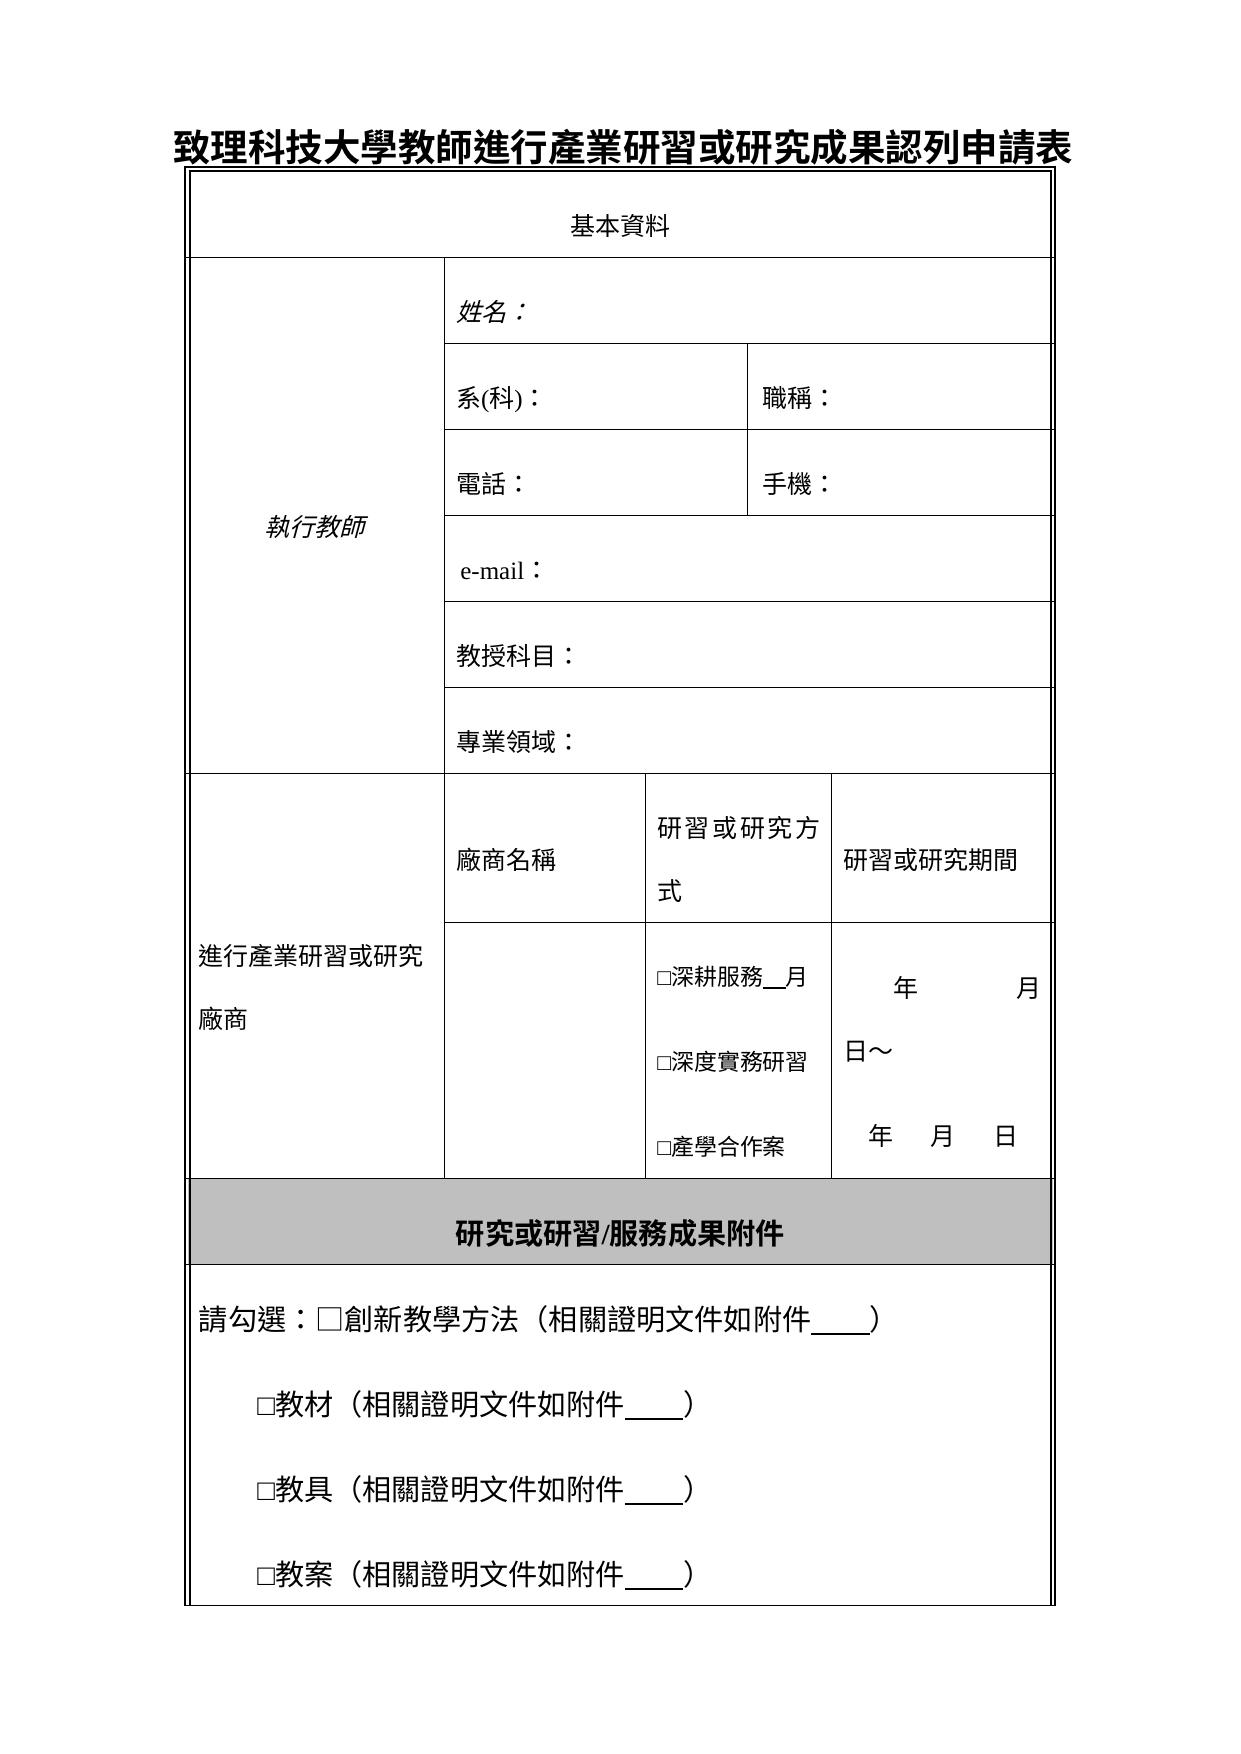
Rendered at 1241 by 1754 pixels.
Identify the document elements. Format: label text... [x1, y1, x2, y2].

table_cell 研習或研究期間 [832, 774, 1050, 922]
table_cell 職稱： [748, 344, 1050, 429]
table_cell 教授科目： [445, 602, 1050, 687]
table_cell 廠商名稱 [445, 774, 645, 922]
table_cell 電話： [445, 430, 747, 515]
table_cell □深耕服務 月 □深度實務研習 □產學合作案 [646, 923, 831, 1178]
table_cell 年 月 日～ 年 月 日 [832, 923, 1050, 1178]
table_cell 專業領域： [445, 688, 1050, 773]
table_cell 研習或研究方式 [646, 774, 831, 922]
table_cell e-mail： [445, 516, 1050, 601]
table_cell 姓名： [445, 258, 1050, 343]
table_cell [445, 923, 645, 1178]
text 致理科技大學教師進行產業研習或研究成果認列申請表 [128, 103, 1118, 166]
table_cell 請勾選：□創新教學方法（相關證明文件如附件 ） □教材（相關證明文件如附件 ） □教具（相關證明文件如附件 ） □教案（相關證明文件如附件 ） [191, 1265, 1050, 1605]
table_cell 手機： [748, 430, 1050, 515]
table_cell 研究或研習/服務成果附件 [191, 1179, 1050, 1264]
table_header 基本資料 [191, 172, 1050, 257]
table_cell 進行產業研習或研究廠商 [191, 774, 444, 1178]
table_cell 執行教師 [191, 258, 444, 773]
table_cell 系(科)： [445, 344, 747, 429]
